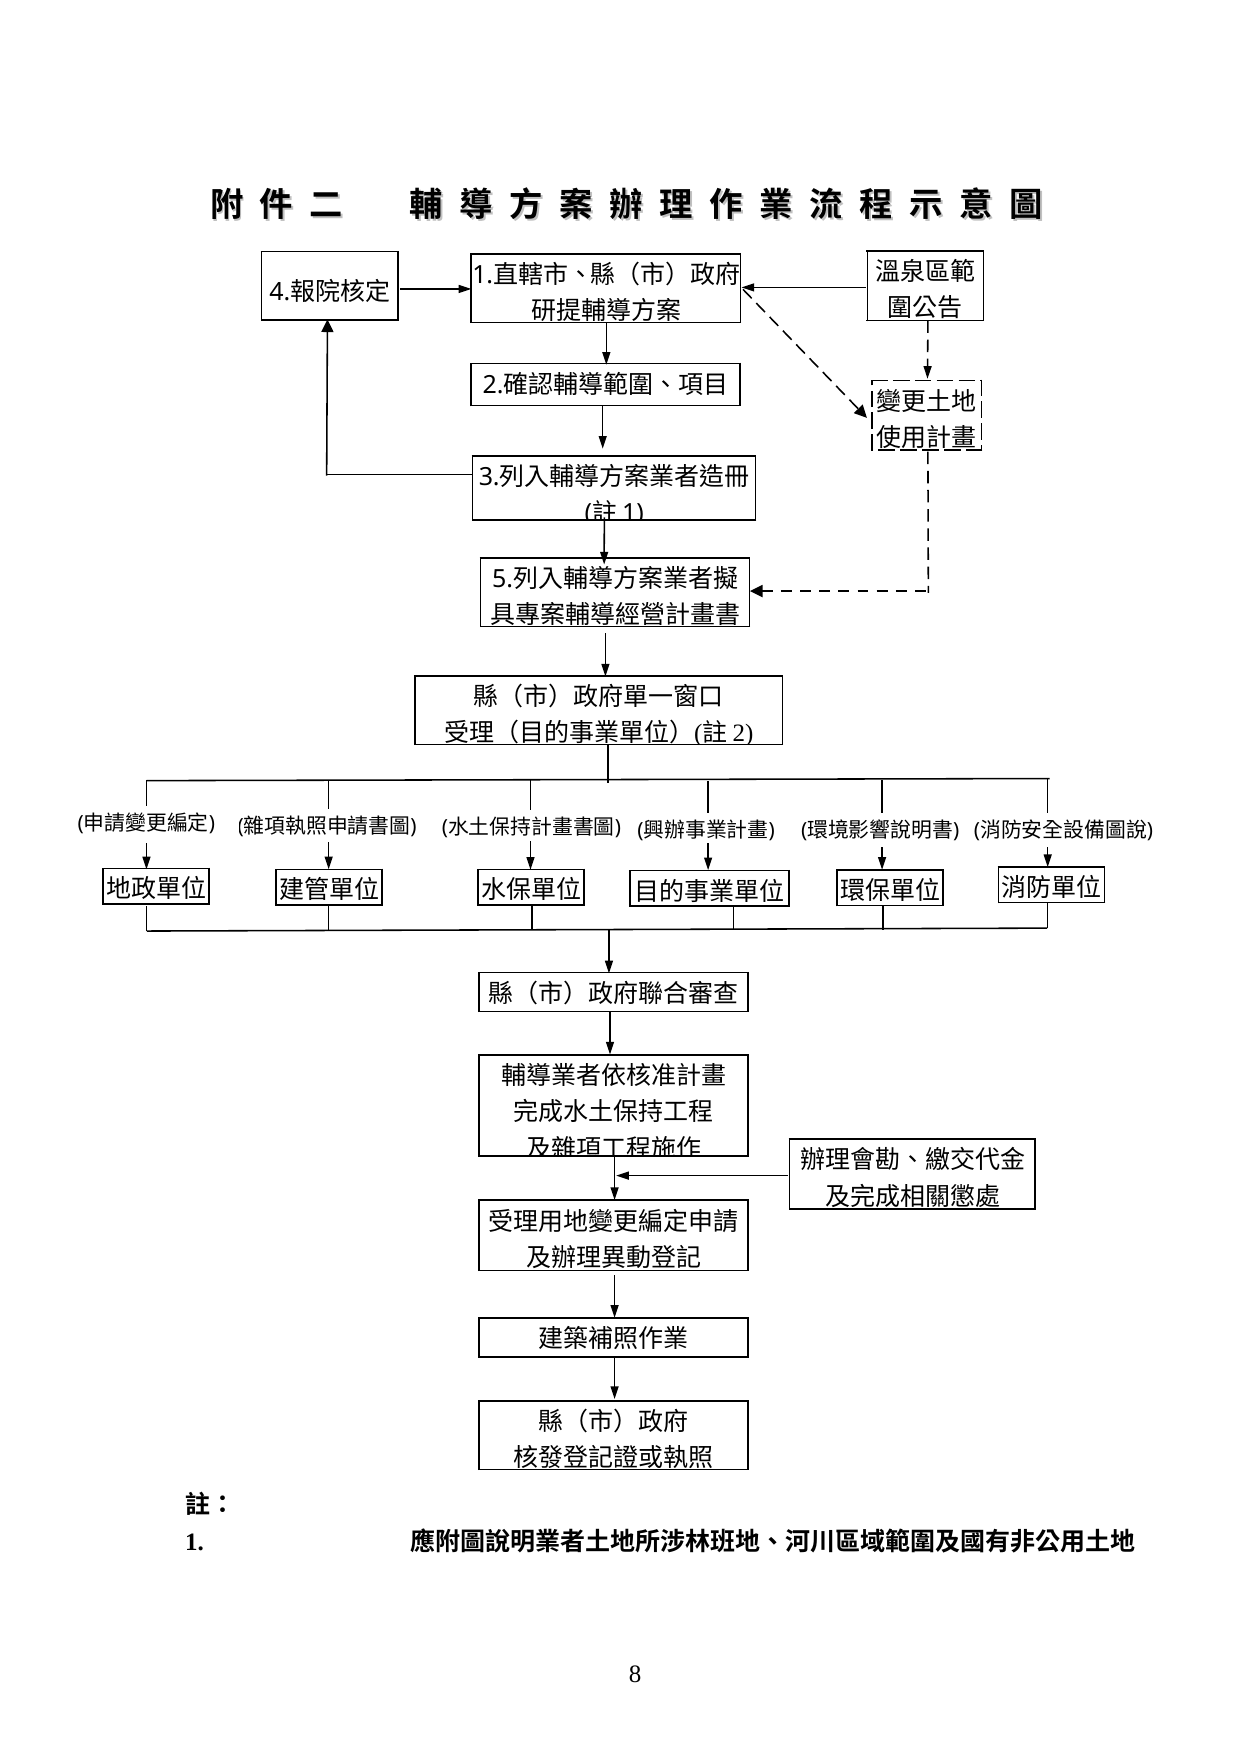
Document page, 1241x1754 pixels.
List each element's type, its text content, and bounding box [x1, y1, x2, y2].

text 3.列入輔導方案業者造冊 [473, 457, 755, 493]
text 輔導業者依核准計畫 [480, 1056, 747, 1092]
list 應附圖說明業者土地所涉林班地、河川區域範圍及國有非公用土地 [134, 1521, 1159, 1558]
text 5.列入輔導方案業者擬具專案輔導經營計畫書圖 [481, 559, 749, 626]
text (消防安全設備圖說) [965, 813, 1162, 843]
text 縣（市）政府聯合審查 [480, 973, 747, 1009]
text (註1) [473, 493, 755, 519]
text (申請變更編定) [77, 807, 239, 837]
text 4.報院核定 [262, 271, 397, 307]
text 建築補照作業 [480, 1319, 747, 1355]
text 消防單位 [999, 868, 1104, 902]
text (水土保持計畫書圖) [433, 810, 629, 840]
text 縣（市）政府單一窗口 [416, 677, 781, 713]
text 目的事業單位 [631, 871, 788, 905]
text 縣（市）政府 [480, 1402, 747, 1438]
text 2.確認輔導範圍、項目 [472, 364, 739, 400]
text 變更土地使用計畫計畫 [872, 381, 981, 449]
text 1.直轄市、縣（市）政府 研提輔導方案 [472, 255, 739, 322]
text 核發登記證或執照 [480, 1438, 747, 1468]
text 及雜項工程施作 [480, 1128, 747, 1155]
text 受理用地變更編定申請及辦理異動登記 [480, 1201, 747, 1269]
text (環境影響說明書) [782, 814, 965, 844]
text 地政單位 [104, 869, 208, 903]
text (雜項執照申請書圖) [239, 809, 434, 839]
text 受理（目的事業單位）(註2) [416, 713, 781, 743]
text 註： [134, 1483, 1085, 1521]
text 水保單位 [479, 870, 583, 904]
text 溫泉區範圍公告 [868, 252, 982, 320]
text 附件二 輔導方案辦理作業流程示意圖 [185, 164, 1085, 239]
text 及完成相關懲處 [790, 1176, 1034, 1208]
text 辦理會勘、繳交代金 [790, 1140, 1034, 1176]
text (興辦事業計畫) [628, 813, 781, 843]
text 完成水土保持工程 [480, 1092, 747, 1128]
text 環保單位 [838, 871, 942, 905]
text 建管單位 [277, 870, 381, 904]
